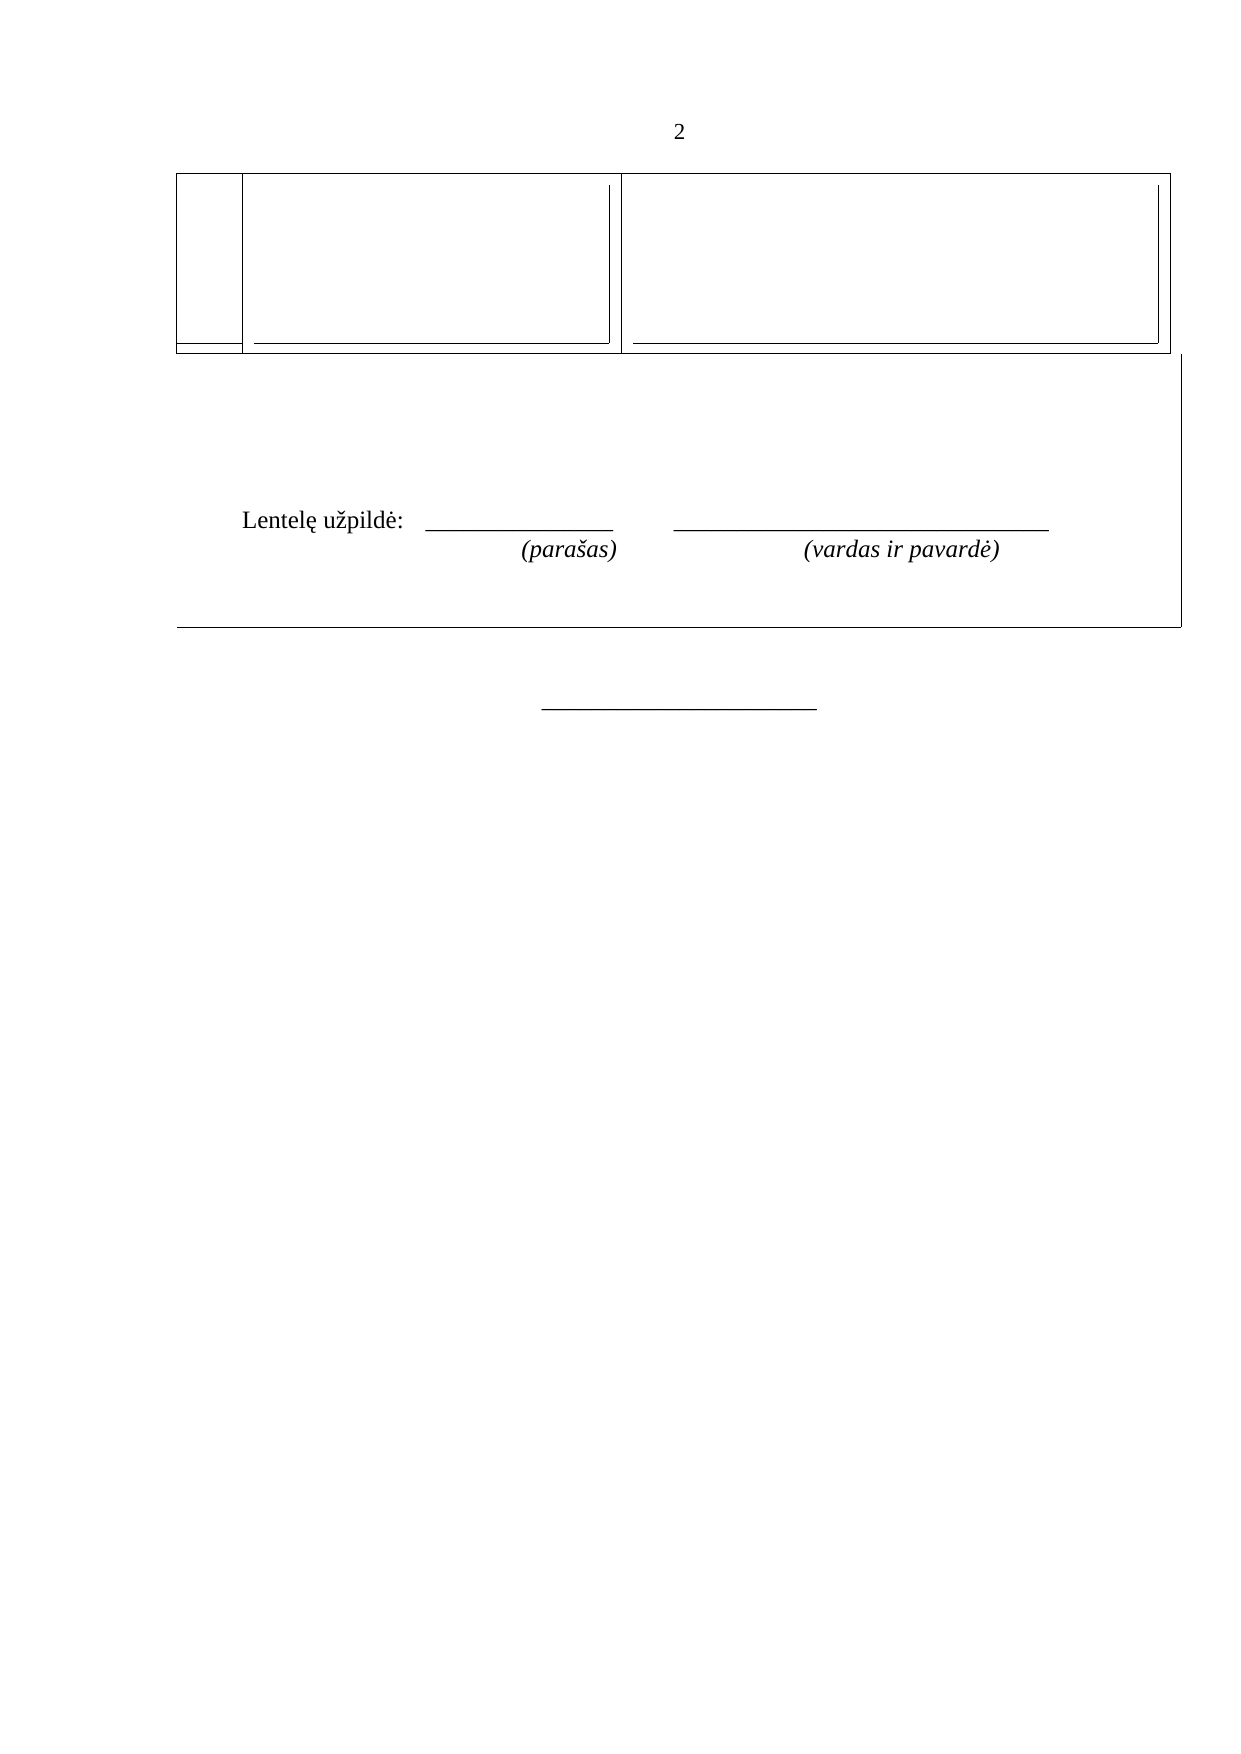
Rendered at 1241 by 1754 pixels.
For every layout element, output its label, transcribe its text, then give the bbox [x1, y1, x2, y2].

table_cell [177, 344, 242, 353]
text (parašas) (vardas ir pavardė) [177, 534, 1181, 627]
text ______________________ [177, 684, 1181, 713]
table_cell [622, 174, 1170, 353]
text Lentelę užpildė: _______________ ______________________________ [177, 505, 1181, 534]
table_cell [177, 174, 242, 343]
table_cell [243, 174, 621, 353]
